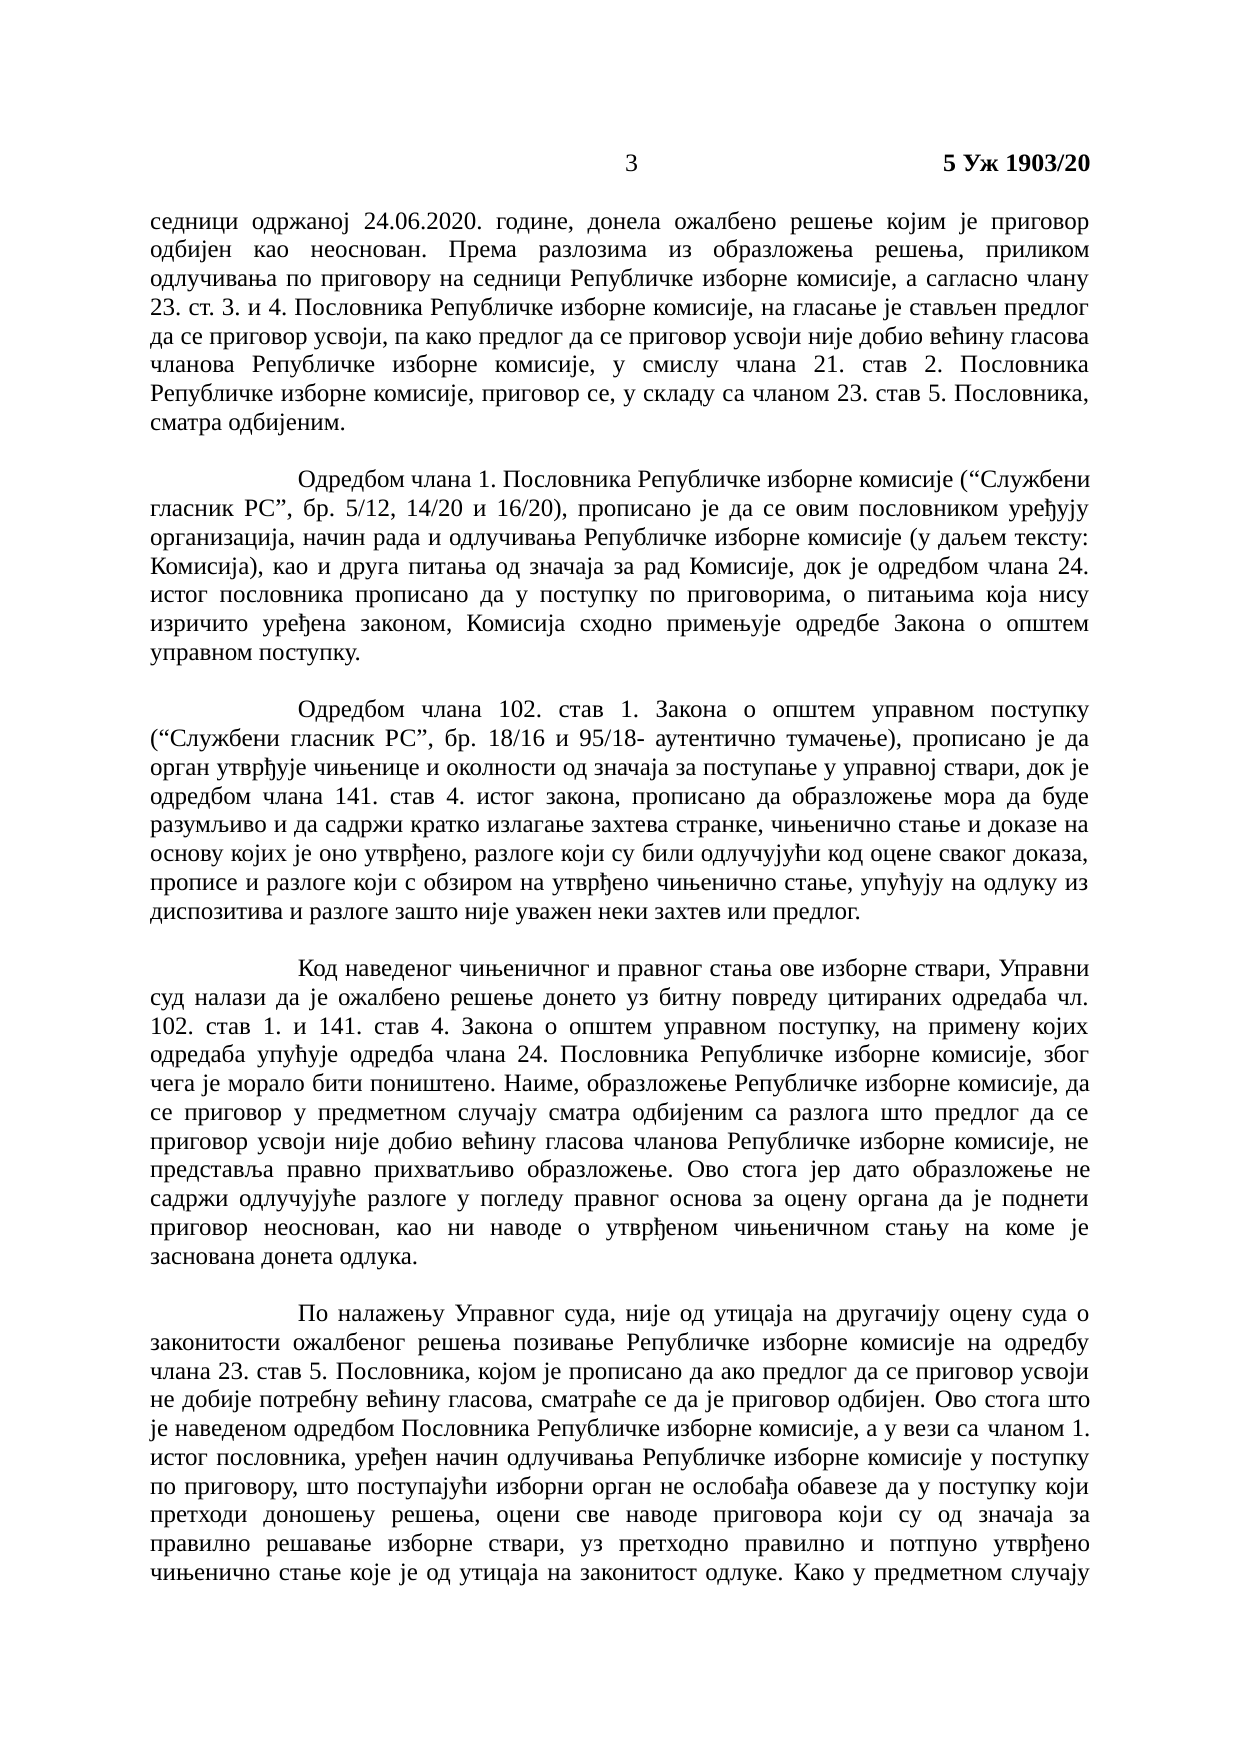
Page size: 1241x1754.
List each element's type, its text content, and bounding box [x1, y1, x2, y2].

text Код наведеног чињеничног и правног стања ове изборне ствари, Управни суд налази да је ожалбено решење донето уз битну повреду цитираних одредаба чл. 102. став 1. и 141. став 4. Закона о општем управном поступку, на примену којих одредаба упућује одредба члана 24. Пословника Републичке изборне комисије, због чега је морало бити поништено. Наиме, образложење Републичке изборне комисије, да се приговор у предметном случају сматра одбијеним са разлога што предлог да се приговор усвоји није добио већину гласова чланова Републичке изборне комисије, не представља правно прихватљиво образложење. Ово стога јер дато образложење не садржи одлучујуће разлоге у погледу правног основа за оцену органа да је поднети приговор неоснован, као ни наводе о утврђеном чињеничном стању на коме је заснована донета одлука. [150, 953, 1090, 1269]
text Одредбом члана 1. Пословника Републичке изборне комисије (“Службени гласник РС”, бр. 5/12, 14/20 и 16/20), прописано је да се овим пословником уређују организација, начин рада и одлучивања Републичке изборне комисије (у даљем тексту: Комисија), као и друга питања од значаја за рад Комисије, док је одредбом члана 24. истог пословника прописано да у поступку по приговорима, о питањима која нису изричито уређена законом, Комисија сходно примењује одредбе Закона о општем управном поступку. [150, 464, 1090, 666]
text седници одржаној 24.06.2020. године, донела ожалбено решење којим је приговор одбијен као неоснован. Према разлозима из образложења решења, приликом одлучивања по приговору на седници Републичке изборне комисије, а сагласно члану 23. ст. 3. и 4. Пословника Републичке изборне комисије, на гласање је стављен предлог да се приговор усвоји, па како предлог да се приговор усвоји није добио већину гласова чланова Републичке изборне комисије, у смислу члана 21. став 2. Пословника Републичке изборне комисије, приговор се, у складу са чланом 23. став 5. Пословника, сматра одбијеним. [150, 206, 1090, 436]
text Одредбом члана 102. став 1. Закона о општем управном поступку (“Службени гласник РС”, бр. 18/16 и 95/18- аутентично тумачење), прописано је да орган утврђује чињенице и околности од значаја за поступање у управној ствари, док је одредбом члана 141. став 4. истог закона, прописано да образложење мора да буде разумљиво и да садржи кратко излагање захтева странке, чињенично стање и доказе на основу којих је оно утврђено, разлоге који су били одлучујући код оцене сваког доказа, прописе и разлоге који с обзиром на утврђено чињенично стање, упућују на одлуку из диспозитива и разлоге зашто није уважен неки захтев или предлог. [150, 694, 1090, 924]
text По налажењу Управног суда, није од утицаја на другачију оцену суда о законитости ожалбеног решења позивање Републичке изборне комисије на одредбу члана 23. став 5. Пословника, којом је прописано да ако предлог да се приговор усвоји не добије потребну већину гласова, сматраће се да је приговор одбијен. Ово стога што је наведеном одредбом Пословника Републичке изборне комисије, а у вези са чланом 1. истог пословника, уређен начин одлучивања Републичке изборне комисије у поступку по приговору, што поступајући изборни орган не ослобађа обавезе да у поступку који претходи доношењу решења, оцени све наводе приговора који су од значаја за правилно решавање изборне ствари, уз претходно правилно и потпуно утврђено чињенично стање које је од утицаја на законитост одлуке. Како у предметном случају [150, 1298, 1090, 1586]
